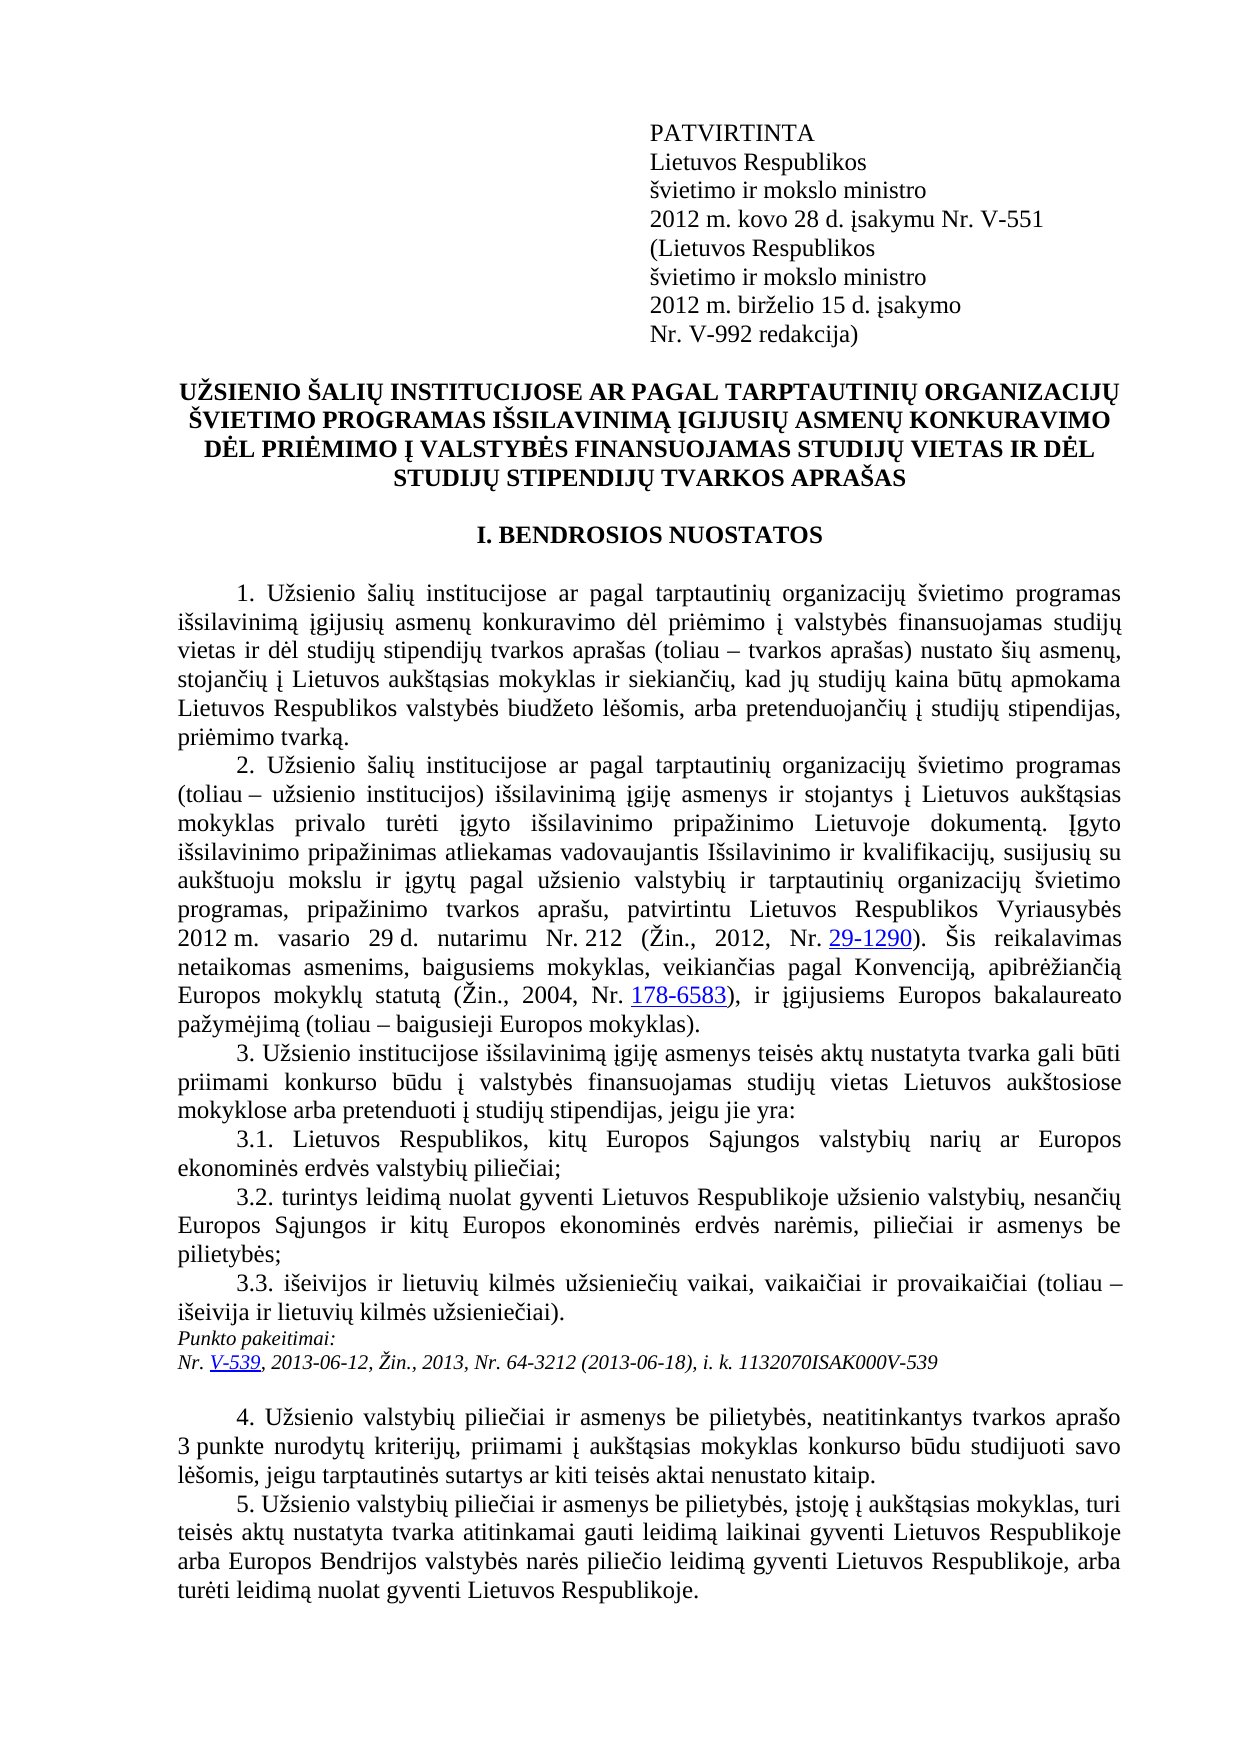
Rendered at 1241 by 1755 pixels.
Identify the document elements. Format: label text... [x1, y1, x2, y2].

text 3. Užsienio institucijose išsilavinimą įgiję asmenys teisės aktų nustatyta tvarka gali būti priimami konkurso būdu į valstybės finansuojamas studijų vietas Lietuvos aukštosiose mokyklose arba pretenduoti į studijų stipendijas, jeigu jie yra: [177, 1038, 1122, 1124]
text švietimo ir mokslo ministro [649, 176, 1122, 204]
text Nr. V-539, 2013-06-12, Žin., 2013, Nr. 64-3212 (2013-06-18), i. k. 1132070ISAK000V-539 [177, 1350, 1122, 1374]
text 2. Užsienio šalių institucijose ar pagal tarptautinių organizacijų švietimo programas (toliau – užsienio institucijos) išsilavinimą įgiję asmenys ir stojantys į Lietuvos aukštąsias mokyklas privalo turėti įgyto išsilavinimo pripažinimo Lietuvoje dokumentą. Įgyto išsilavinimo pripažinimas atliekamas vadovaujantis Išsilavinimo ir kvalifikacijų, susijusių su aukštuoju mokslu ir įgytų pagal užsienio valstybių ir tarptautinių organizacijų švietimo programas, pripažinimo tvarkos aprašu, patvirtintu Lietuvos Respublikos Vyriausybės 2012 m. vasario 29 d. nutarimu Nr. 212 (Žin., 2012, Nr. 29-1290). Šis reikalavimas netaikomas asmenims, baigusiems mokyklas, veikiančias pagal Konvenciją, apibrėžiančią Europos mokyklų statutą (Žin., 2004, Nr. 178-6583), ir įgijusiems Europos bakalaureato pažymėjimą (toliau – baigusieji Europos mokyklas). [177, 751, 1122, 1038]
text PATVIRTINTA [649, 118, 1122, 147]
text 5. Užsienio valstybių piliečiai ir asmenys be pilietybės, įstoję į aukštąsias mokyklas, turi teisės aktų nustatyta tvarka atitinkamai gauti leidimą laikinai gyventi Lietuvos Respublikoje arba Europos Bendrijos valstybės narės piliečio leidimą gyventi Lietuvos Respublikoje, arba turėti leidimą nuolat gyventi Lietuvos Respublikoje. [177, 1489, 1122, 1604]
text UŽSIENIO ŠALIŲ INSTITUCIJOSE AR PAGAL TARPTAUTINIŲ ORGANIZACIJŲ ŠVIETIMO PROGRAMAS IŠSILAVINIMĄ ĮGIJUSIŲ ASMENŲ KONKURAVIMO DĖL PRIĖMIMO Į VALSTYBĖS FINANSUOJAMAS STUDIJŲ VIETAS IR DĖL STUDIJŲ STIPENDIJŲ TVARKOS APRAŠAS [177, 377, 1122, 492]
text 4. Užsienio valstybių piliečiai ir asmenys be pilietybės, neatitinkantys tvarkos aprašo 3 punkte nurodytų kriterijų, priimami į aukštąsias mokyklas konkurso būdu studijuoti savo lėšomis, jeigu tarptautinės sutartys ar kiti teisės aktai nenustato kitaip. [177, 1402, 1122, 1489]
text 3.1. Lietuvos Respublikos, kitų Europos Sąjungos valstybių narių ar Europos ekonominės erdvės valstybių piliečiai; [177, 1124, 1122, 1182]
text 2012 m. birželio 15 d. įsakymo [649, 291, 1122, 319]
text Lietuvos Respublikos [649, 147, 1122, 176]
text 1. Užsienio šalių institucijose ar pagal tarptautinių organizacijų švietimo programas išsilavinimą įgijusių asmenų konkuravimo dėl priėmimo į valstybės finansuojamas studijų vietas ir dėl studijų stipendijų tvarkos aprašas (toliau – tvarkos aprašas) nustato šių asmenų, stojančių į Lietuvos aukštąsias mokyklas ir siekiančių, kad jų studijų kaina būtų apmokama Lietuvos Respublikos valstybės biudžeto lėšomis, arba pretenduojančių į studijų stipendijas, priėmimo tvarką. [177, 578, 1122, 751]
text I. BENDROSIOS NUOSTATOS [177, 521, 1122, 549]
text (Lietuvos Respublikos [649, 233, 1122, 262]
text 2012 m. kovo 28 d. įsakymu Nr. V-551 [649, 204, 1122, 233]
text Nr. V-992 redakcija) [649, 319, 1122, 348]
text 3.3. išeivijos ir lietuvių kilmės užsieniečių vaikai, vaikaičiai ir provaikaičiai (toliau – išeivija ir lietuvių kilmės užsieniečiai). [177, 1268, 1122, 1326]
text Punkto pakeitimai: [177, 1326, 1122, 1350]
text 3.2. turintys leidimą nuolat gyventi Lietuvos Respublikoje užsienio valstybių, nesančių Europos Sąjungos ir kitų Europos ekonominės erdvės narėmis, piliečiai ir asmenys be pilietybės; [177, 1182, 1122, 1268]
text švietimo ir mokslo ministro [649, 262, 1122, 291]
